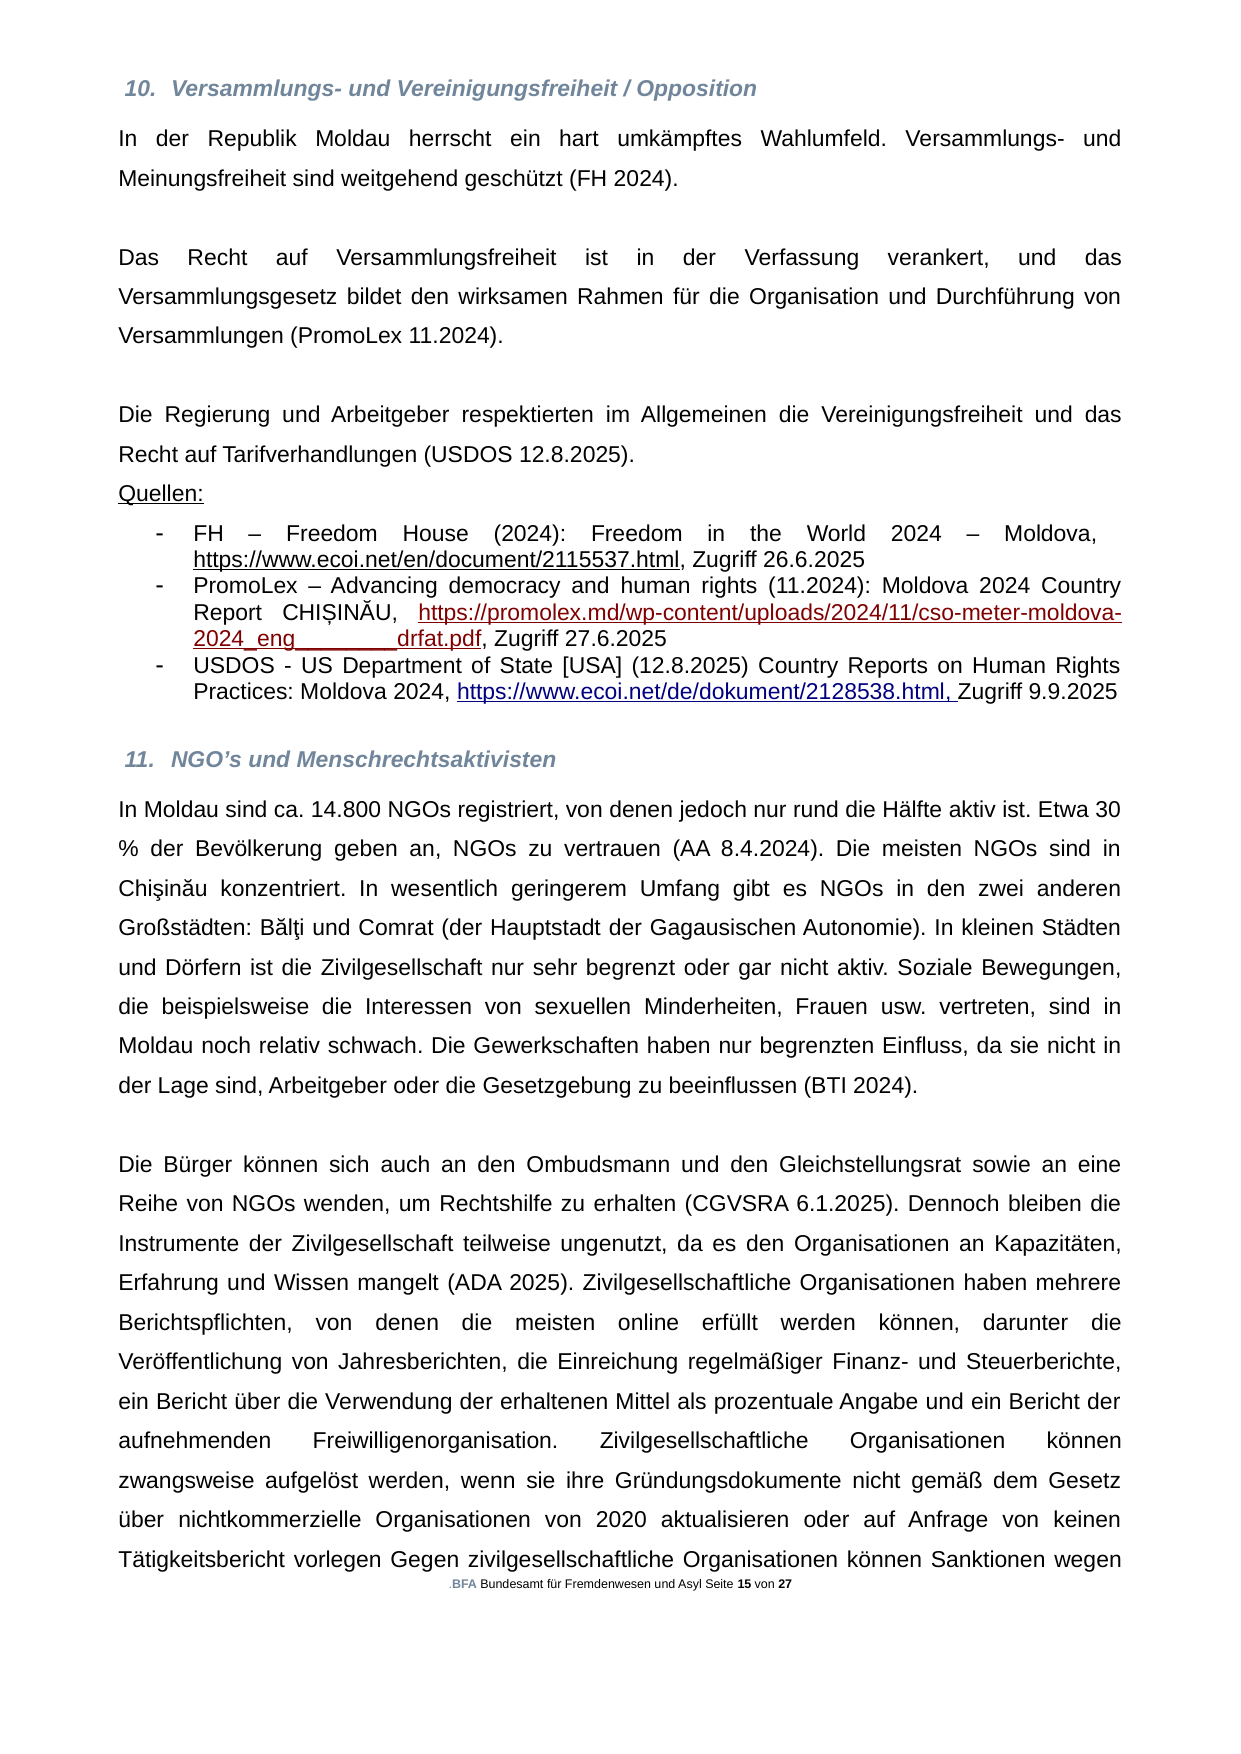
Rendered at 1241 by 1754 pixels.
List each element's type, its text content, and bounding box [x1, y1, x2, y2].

text Quellen: [118, 480, 1122, 507]
list PromoLex – Advancing democracy and human rights (11.2024): Moldova 2024 Country Report CHIȘINĂU, https://promolex.md/wp-content/uploads/2024/11/cso-meter-moldova-2024_eng________drfat.pdf, Zugriff 27.6.2025 [156, 572, 1122, 652]
text In der Republik Moldau herrscht ein hart umkämpftes Wahlumfeld. Versammlungs- und Meinungsfreiheit sind weitgehend geschützt (FH 2024). [118, 125, 1122, 191]
subtitle NGO’s und Menschrechtsaktivisten [118, 746, 1112, 772]
text Das Recht auf Versammlungsfreiheit ist in der Verfassung verankert, und das Versammlungsgesetz bildet den wirksamen Rahmen für die Organisation und Durchführung von Versammlungen (PromoLex 11.2024). [118, 243, 1122, 349]
text Die Regierung und Arbeitgeber respektierten im Allgemeinen die Vereinigungsfreiheit und das Recht auf Tarifverhandlungen (USDOS 12.8.2025). [118, 401, 1122, 467]
text Die Bürger können sich auch an den Ombudsmann und den Gleichstellungsrat sowie an eine Reihe von NGOs wenden, um Rechtshilfe zu erhalten (CGVSRA 6.1.2025). Dennoch bleiben die Instrumente der Zivilgesellschaft teilweise ungenutzt, da es den Organisationen an Kapazitäten, Erfahrung und Wissen mangelt (ADA 2025). Zivilgesellschaftliche Organisationen haben mehrere Berichtspflichten, von denen die meisten online erfüllt werden können, darunter die Veröffentlichung von Jahresberichten, die Einreichung regelmäßiger Finanz- und Steuerberichte, ein Bericht über die Verwendung der erhaltenen Mittel als prozentuale Angabe und ein Bericht der aufnehmenden Freiwilligenorganisation. Zivilgesellschaftliche Organisationen können zwangsweise aufgelöst werden, wenn sie ihre Gründungsdokumente nicht gemäß dem Gesetz über nichtkommerzielle Organisationen von 2020 aktualisieren oder auf Anfrage von keinen Tätigkeitsbericht vorlegen Gegen zivilgesellschaftliche Organisationen können Sanktionen wegen [118, 1151, 1122, 1572]
subtitle Versammlungs- und Vereinigungsfreiheit / Opposition [118, 75, 1112, 101]
list USDOS - US Department of State [USA] (12.8.2025) Country Reports on Human Rights Practices: Moldova 2024, https://www.ecoi.net/de/dokument/2128538.html, Zugriff 9.9.2025 [156, 652, 1122, 704]
text In Moldau sind ca. 14.800 NGOs registriert, von denen jedoch nur rund die Hälfte aktiv ist. Etwa 30 % der Bevölkerung geben an, NGOs zu vertrauen (AA 8.4.2024). Die meisten NGOs sind in Chişinău konzentriert. In wesentlich geringerem Umfang gibt es NGOs in den zwei anderen Großstädten: Bălţi und Comrat (der Hauptstadt der Gagausischen Autonomie). In kleinen Städten und Dörfern ist die Zivilgesellschaft nur sehr begrenzt oder gar nicht aktiv. Soziale Bewegungen, die beispielsweise die Interessen von sexuellen Minderheiten, Frauen usw. vertreten, sind in Moldau noch relativ schwach. Die Gewerkschaften haben nur begrenzten Einfluss, da sie nicht in der Lage sind, Arbeitgeber oder die Gesetzgebung zu beeinflussen (BTI 2024). [118, 796, 1122, 1098]
list FH – Freedom House (2024): Freedom in the World 2024 – Moldova, https://www.ecoi.net/en/document/2115537.html, Zugriff 26.6.2025 [156, 520, 1122, 572]
